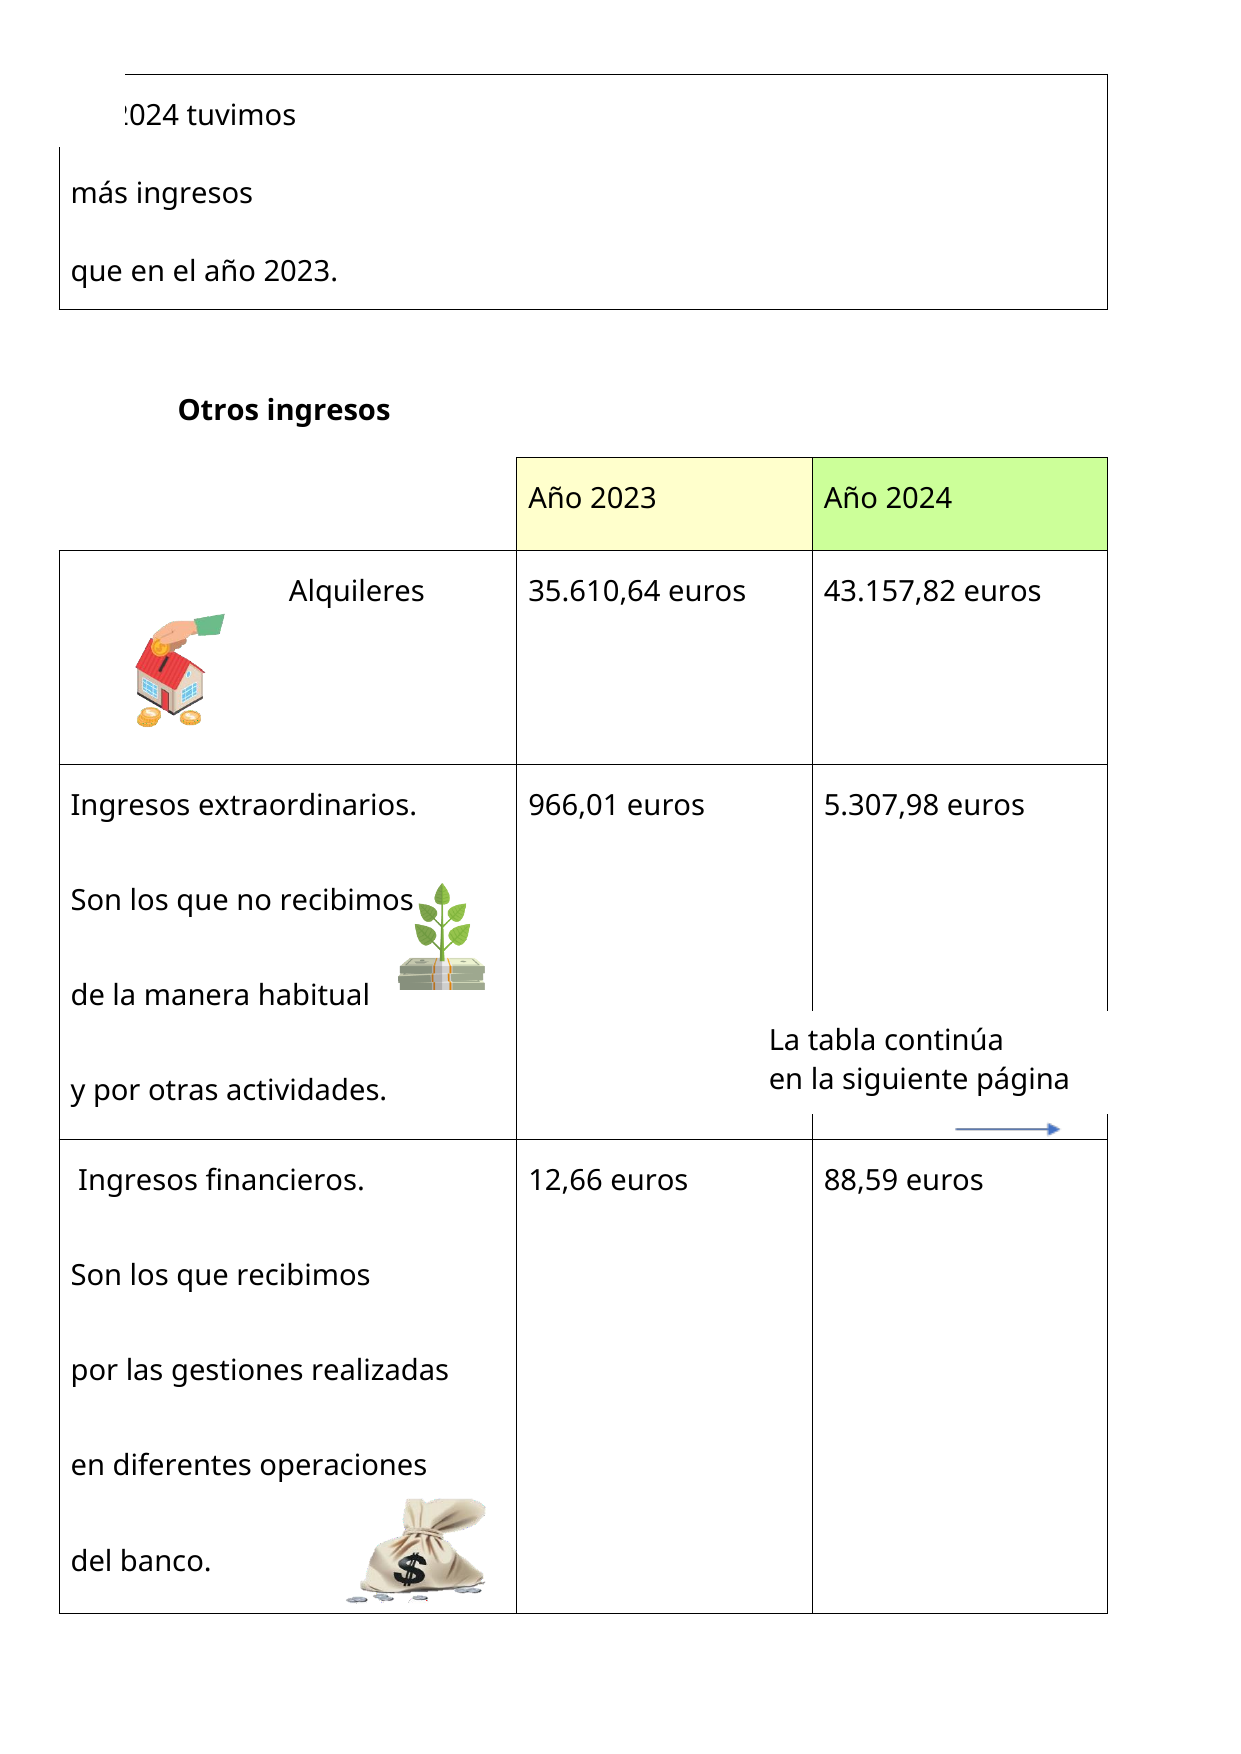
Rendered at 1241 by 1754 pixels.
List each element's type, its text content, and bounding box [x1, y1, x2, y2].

table_cell Ingresos financieros. Son los que recibimos por las gestiones realizadas en diferentes operaciones del banco. [60, 1140, 516, 1613]
table_cell 5.307,98 euros [813, 765, 1107, 1011]
table_cell [813, 1114, 1107, 1139]
table_cell 43.157,82 euros [813, 551, 1107, 764]
text La tabla continúa [768, 1019, 1126, 1059]
table_cell Alquileres [60, 551, 516, 764]
text en la siguiente página [768, 1059, 1126, 1098]
table_cell En 2024 tuvimos más ingresos que en el año 2023. [60, 75, 1107, 309]
table_cell 35.610,64 euros [517, 551, 812, 764]
table_cell 12,66 euros [517, 1140, 812, 1613]
table_header Año 2023 [517, 458, 812, 550]
table_cell 88,59 euros [813, 1140, 1107, 1613]
text Otros ingresos [177, 389, 1063, 429]
table_header Año 2024 [813, 458, 1107, 550]
table_header [59, 457, 516, 550]
table_cell 966,01 euros [517, 765, 812, 1139]
table_cell Ingresos extraordinarios. Son los que no recibimos de la manera habitual y por otras actividades. [60, 765, 516, 1139]
